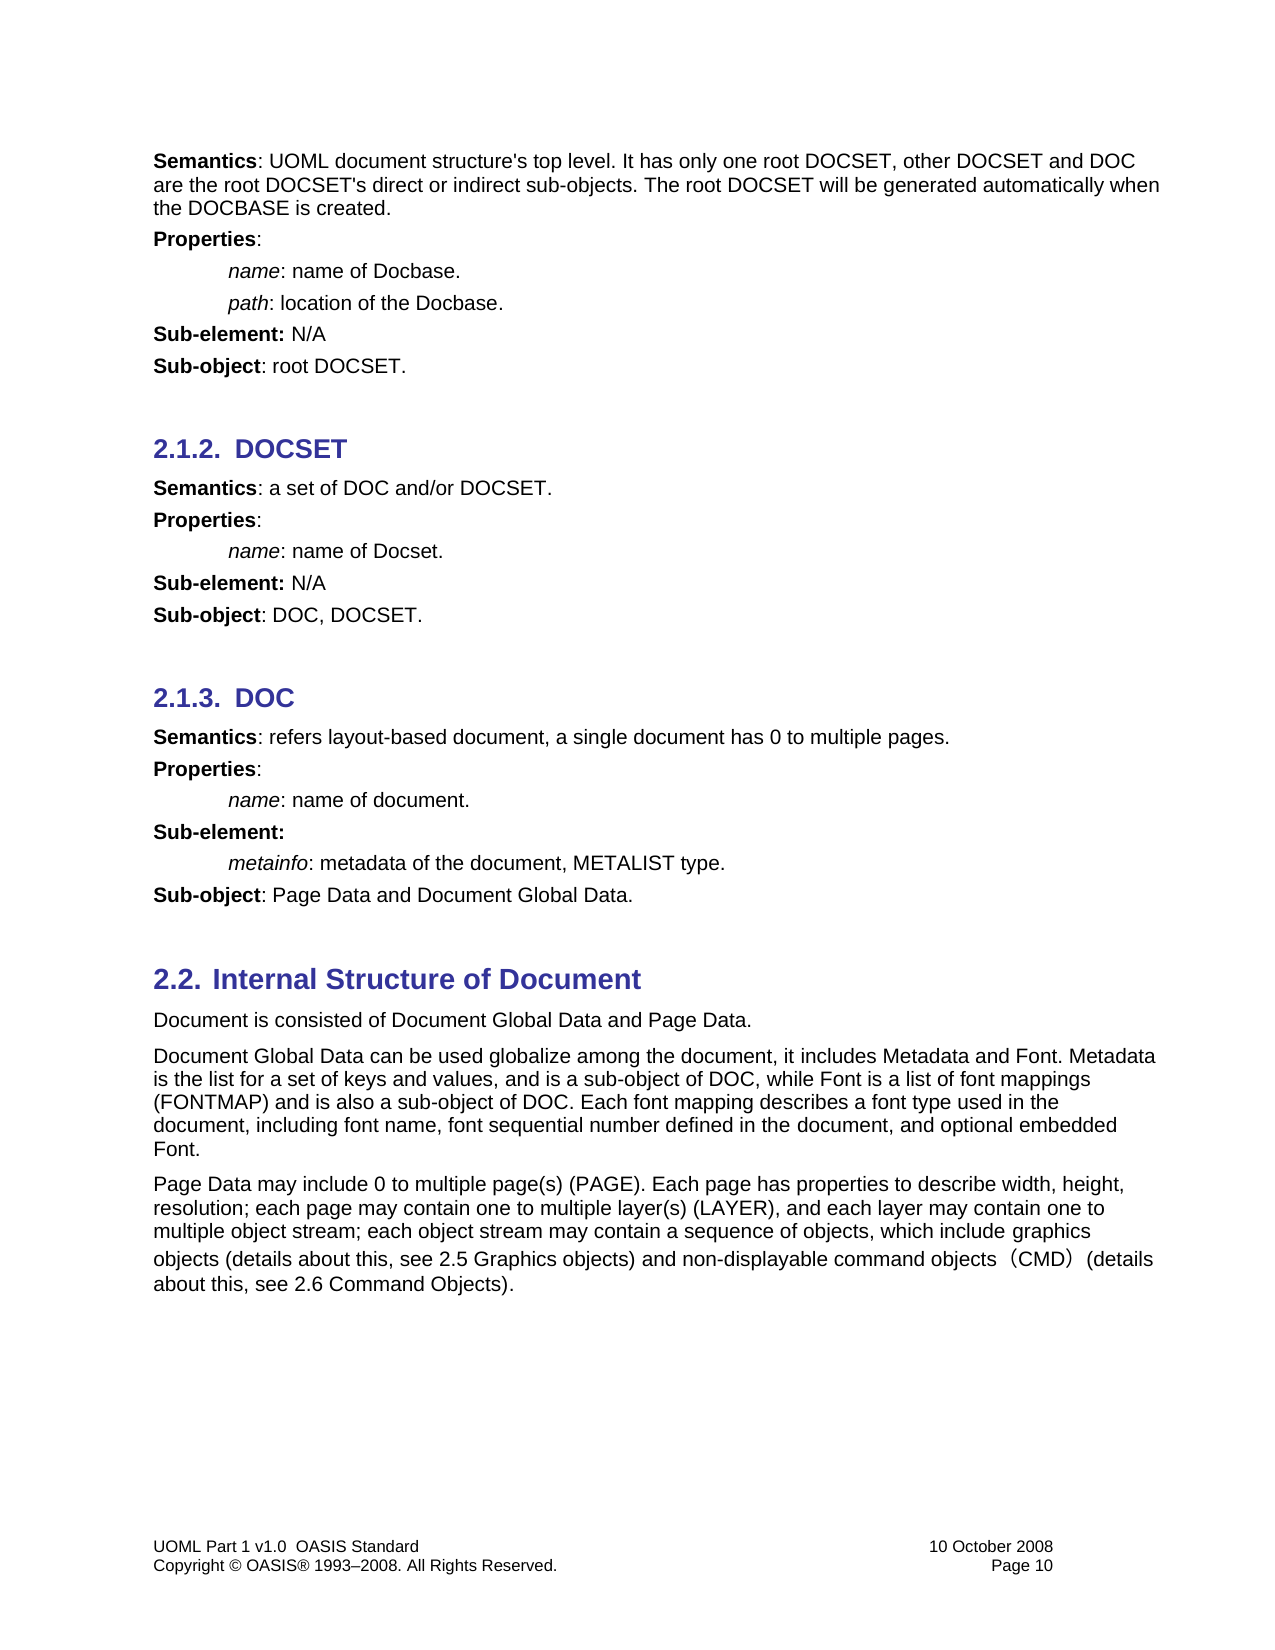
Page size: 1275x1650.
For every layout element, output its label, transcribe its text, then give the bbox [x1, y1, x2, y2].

subtitle DOCSET [153, 434, 1162, 464]
text Semantics: a set of DOC and/or DOCSET. [153, 477, 1162, 500]
text Sub-object: Page Data and Document Global Data. [153, 883, 1162, 907]
text Semantics: UOML document structure's top level. It has only one root DOCSET, other DOCSET and DOC are the root DOCSET's direct or indirect sub-objects. The root DOCSET will be generated automatically when the DOCBASE is created. [153, 150, 1162, 220]
text Sub-element: [153, 820, 1162, 844]
text metainfo: metadata of the document, METALIST type. [228, 852, 1162, 875]
subtitle DOC [153, 683, 1162, 713]
subtitle Internal Structure of Document [153, 963, 1162, 996]
text Properties: [153, 508, 1162, 532]
text Document is consisted of Document Global Data and Page Data. [153, 1008, 1162, 1032]
text name: name of Docbase. [228, 259, 1162, 283]
text path: location of the Docbase. [228, 291, 1162, 314]
text Sub-element: N/A [153, 323, 1162, 346]
text Page Data may include 0 to multiple page(s) (PAGE). Each page has properties to describe width, height, resolution; each page may contain one to multiple layer(s) (LAYER), and each layer may contain one to multiple object stream; each object stream may contain a sequence of objects, which include graphics objects (details about this, see 2.5 Graphics objects) and non-displayable command objects（CMD）(details about this, see 2.6 Command Objects). [153, 1173, 1162, 1296]
text Semantics: refers layout-based document, a single document has 0 to multiple pages. [153, 726, 1162, 749]
text Sub-element: N/A [153, 572, 1162, 595]
text Sub-object: DOC, DOCSET. [153, 603, 1162, 626]
text Properties: [153, 757, 1162, 781]
text name: name of Docset. [228, 540, 1162, 563]
text Document Global Data can be used globalize among the document, it includes Metadata and Font. Metadata is the list for a set of keys and values, and is a sub-object of DOC, while Font is a list of font mappings (FONTMAP) and is also a sub-object of DOC. Each font mapping describes a font type used in the document, including font name, font sequential number defined in the document, and optional embedded Font. [153, 1044, 1162, 1160]
text Properties: [153, 228, 1162, 251]
text Sub-object: root DOCSET. [153, 354, 1162, 377]
text name: name of document. [228, 789, 1162, 812]
